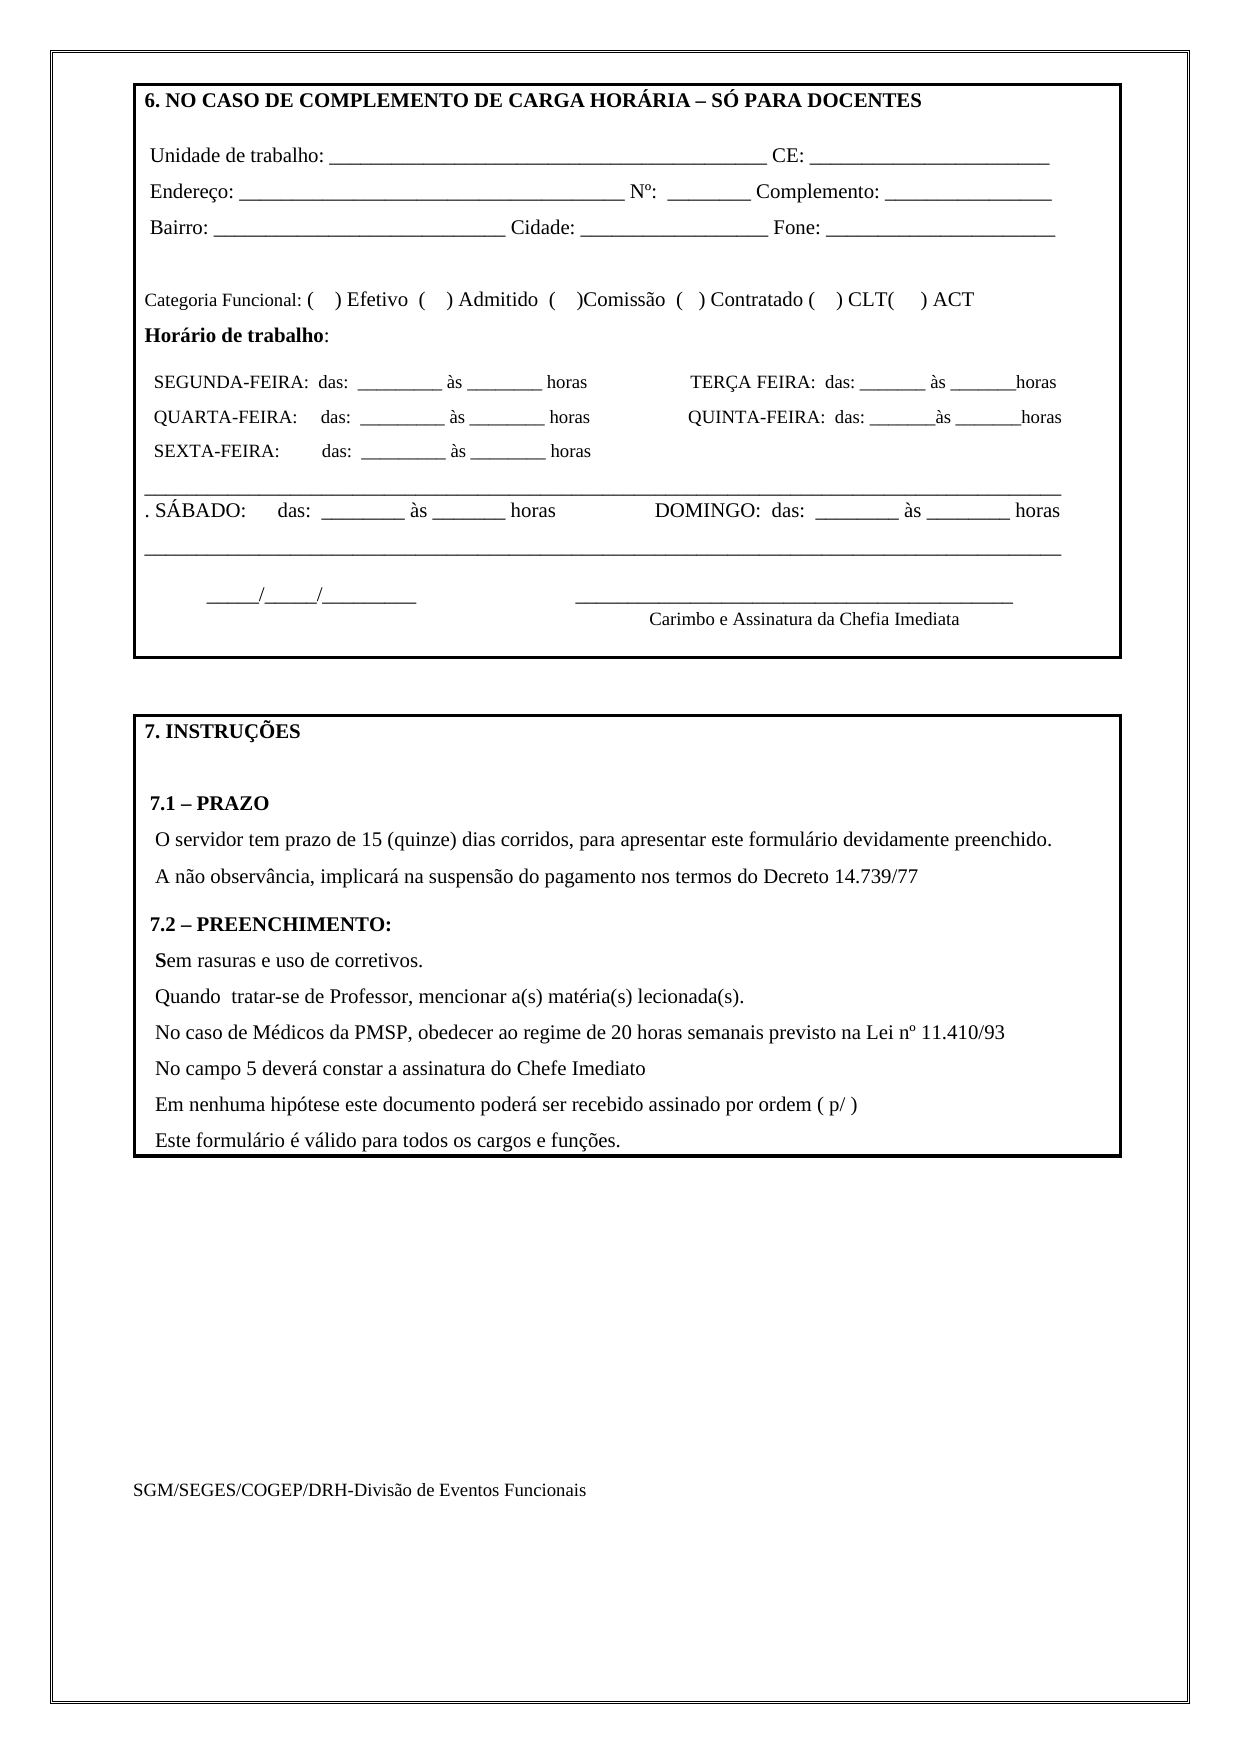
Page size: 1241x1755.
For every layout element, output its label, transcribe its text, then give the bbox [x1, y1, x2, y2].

text Quando tratar-se de Professor, mencionar a(s) matéria(s) lecionada(s). [136, 979, 1119, 1008]
text SEGUNDA-FEIRA: das: _________ às ________ horas TERÇA FEIRA: das: _______ às _______horas [136, 366, 1119, 393]
text 7. INSTRUÇÕES [136, 717, 1119, 743]
text 6. NO CASO DE COMPLEMENTO DE CARGA HORÁRIA – Só para docentes [136, 86, 1119, 112]
text ________________________________________________________________________________________ [136, 528, 1119, 558]
text Em nenhuma hipótese este documento poderá ser recebido assinado por ordem ( p/ ) [136, 1087, 1119, 1116]
text O servidor tem prazo de 15 (quinze) dias corridos, para apresentar este formulário devidamente preenchido. [136, 822, 1119, 851]
text Este formulário é válido para todos os cargos e funções. [136, 1123, 1119, 1154]
text SGM/SEGES/COGEP/DRH-Divisão de Eventos Funcionais [133, 1479, 1122, 1501]
text Categoria Funcional: ( ) Efetivo ( ) Admitido ( )Comissão ( ) Contratado ( ) CLT( ) ACT [136, 282, 1119, 311]
text A não observância, implicará na suspensão do pagamento nos termos do Decreto 14.739/77 [136, 858, 1119, 888]
text _____/_____/_________ __________________________________________ [136, 577, 1119, 601]
text Sem rasuras e uso de corretivos. [136, 943, 1119, 972]
text ________________________________________________________________________________________ [136, 468, 1119, 492]
text No campo 5 deverá constar a assinatura do Chefe Imediato [136, 1051, 1119, 1080]
text No caso de Médicos da PMSP, obedecer ao regime de 20 horas semanais previsto na Lei nº 11.410/93 [136, 1015, 1119, 1044]
text Carimbo e Assinatura da Chefia Imediata [136, 601, 1119, 630]
text Horário de trabalho: [136, 318, 1119, 347]
text 7.2 – PREENCHIMENTO: [136, 907, 1119, 936]
text SEXTA-FEIRA: das: _________ às ________ horas [136, 434, 1119, 461]
text QUARTA-FEIRA: das: _________ às ________ horas QUINTA-FEIRA: das: _______às _______horas [136, 400, 1119, 427]
text Unidade de trabalho: __________________________________________ CE: _______________________ [136, 137, 1119, 167]
text . SÁBADO: das: ________ às _______ horas DOMINGO: das: ________ às ________ horas [136, 492, 1119, 522]
text 7.1 – PRAZO [136, 786, 1119, 815]
text Bairro: ____________________________ Cidade: __________________ Fone: ______________________ [136, 209, 1119, 239]
text Endereço: _____________________________________ Nº: ________ Complemento: ________________ [136, 173, 1119, 203]
